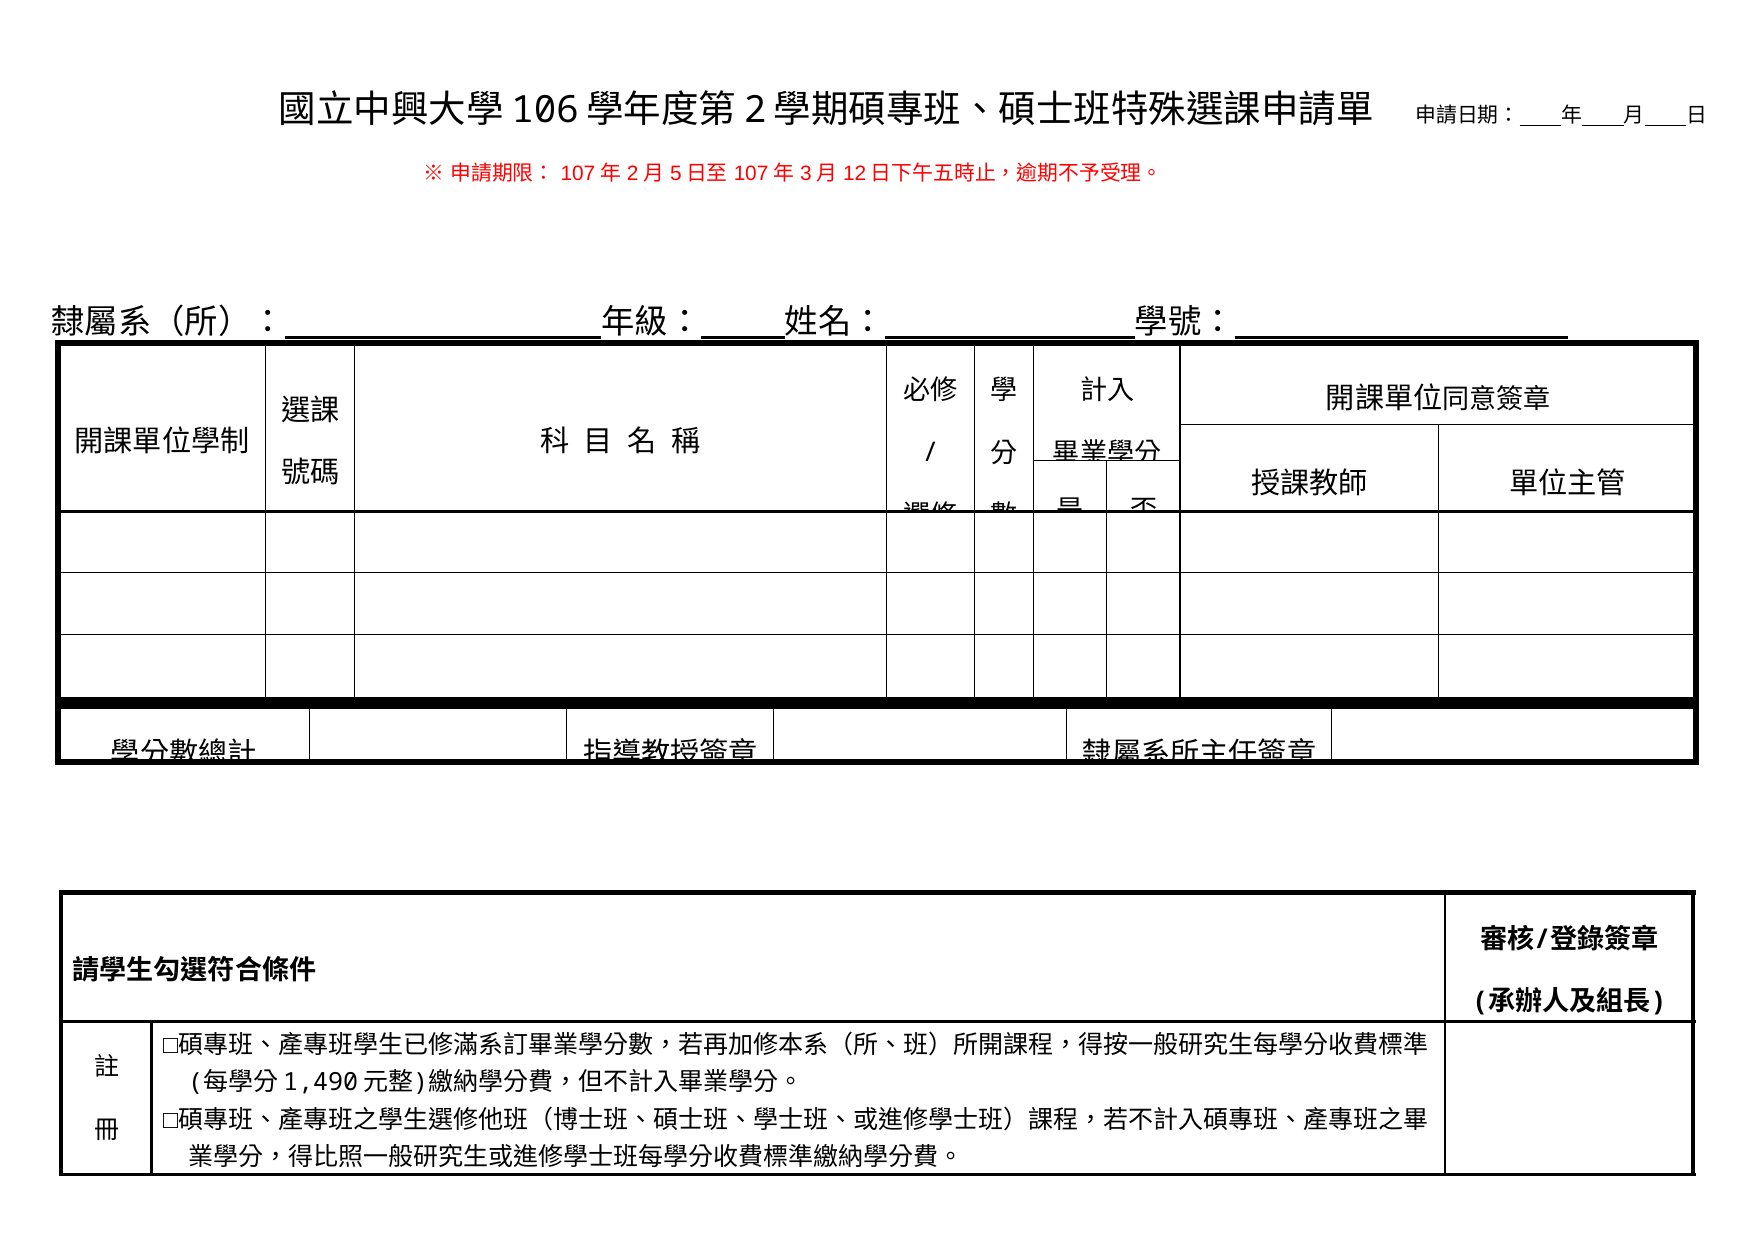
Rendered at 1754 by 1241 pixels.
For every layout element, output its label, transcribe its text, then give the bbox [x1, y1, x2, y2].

table_cell 學分數總計 [61, 709, 309, 759]
table_cell [975, 573, 1033, 634]
table_cell [1034, 513, 1106, 572]
table_cell [355, 573, 886, 634]
table_header 開課單位同意簽章 [1181, 346, 1693, 424]
table_cell [1439, 573, 1693, 634]
table_header 必修 / 選修 [887, 346, 974, 510]
table_header 計入 畢業學分 (務必勾選) [1034, 346, 1179, 460]
table_cell 註 冊 [63, 1023, 150, 1173]
table_cell [61, 573, 265, 634]
table_cell [266, 573, 354, 634]
table_cell 授課教師 [1181, 425, 1438, 510]
table_cell 隸屬系所主任簽章 [1067, 709, 1331, 759]
table_cell [1439, 635, 1693, 697]
table_cell [975, 513, 1033, 572]
table_cell [266, 635, 354, 697]
table_cell [1181, 573, 1438, 634]
table_cell [61, 635, 265, 697]
table_header 開課單位學制 [61, 346, 265, 510]
table_cell 否 [1107, 461, 1179, 510]
table_cell [1332, 709, 1693, 759]
table_header 審核/登錄簽章 (承辦人及組長) [1446, 895, 1691, 1020]
text 國立中興大學106學年度第2學期碩專班、碩士班特殊選課申請單 申請日期： 年 月 日 [18, 65, 1707, 127]
table_header 科 目 名 稱 [355, 346, 886, 510]
table_cell [1181, 635, 1438, 697]
table_cell [1107, 573, 1179, 634]
table_cell □碩專班、產專班學生已修滿系訂畢業學分數，若再加修本系（所、班）所開課程，得按一般研究生每學分收費標準(每學分1,490元整)繳納學分費，但不計入畢業學分。 □碩專班、產專班之學生選修他班（博士班、碩士班、學士班、或進修學士班）課程，若不計入碩專班、產專班之畢業學分，得比照一般研究生或進修學士班每學分收費標準繳納學分費。 [153, 1023, 1444, 1173]
table_cell [887, 635, 974, 697]
table_cell 指導教授簽章 [567, 709, 773, 759]
table_cell [310, 709, 566, 759]
table_header 請學生勾選符合條件 [63, 895, 1444, 1020]
table_header 選課號碼 [266, 346, 354, 510]
table_cell 單位主管 [1439, 425, 1693, 510]
text 隸屬系（所）： 年級： 姓名： 學號： [34, 277, 1707, 340]
table_cell [1439, 513, 1693, 572]
table_cell [61, 513, 265, 572]
table_cell [1107, 513, 1179, 572]
table_cell [975, 635, 1033, 697]
table_cell [1034, 573, 1106, 634]
table_cell [887, 573, 974, 634]
table_cell [355, 513, 886, 572]
table_cell 是 [1034, 461, 1106, 510]
table_cell [1181, 513, 1438, 572]
table_cell [1034, 635, 1106, 697]
table_header 學 分 數 [975, 346, 1033, 510]
table_cell [887, 513, 974, 572]
table_cell [1446, 1023, 1691, 1173]
table_cell [266, 513, 354, 572]
table_cell [355, 635, 886, 697]
table_cell [774, 709, 1066, 759]
table_cell [1107, 635, 1179, 697]
